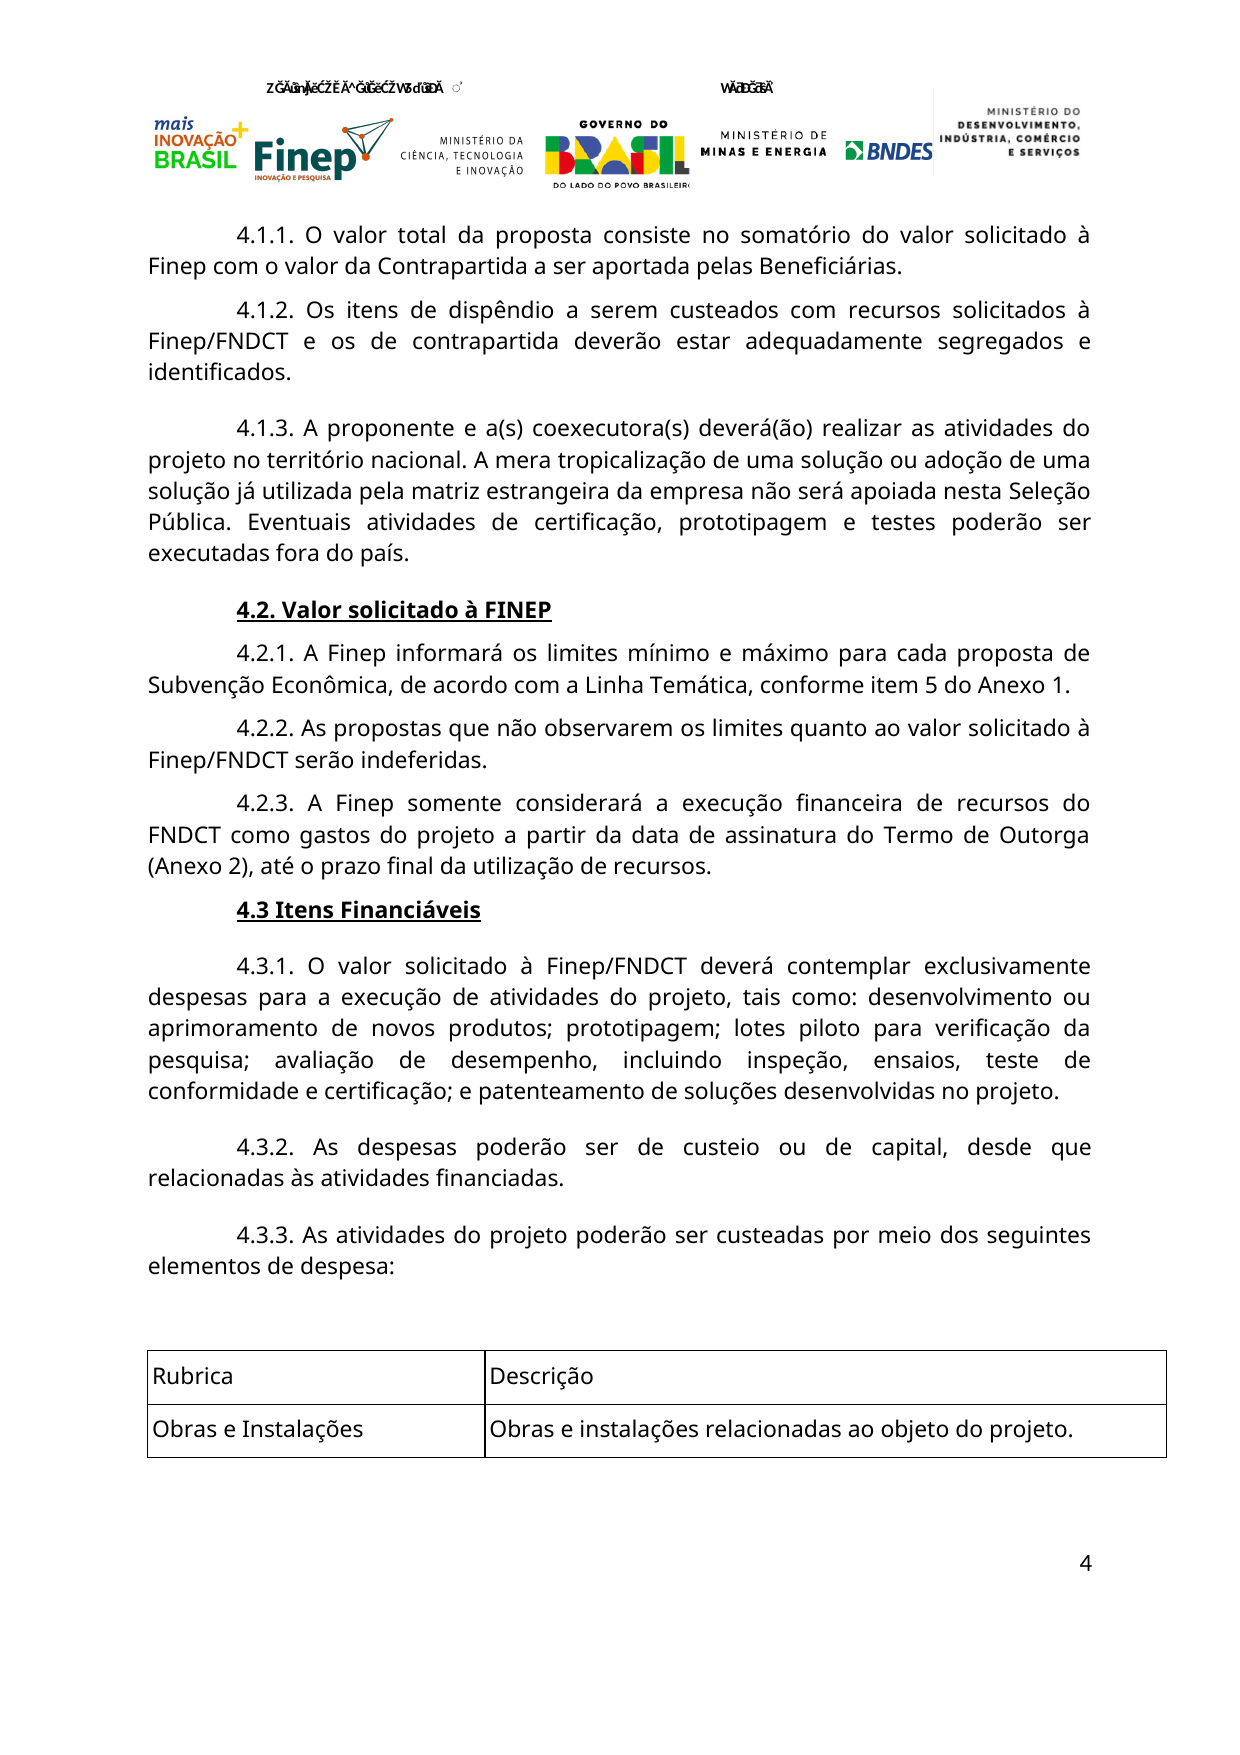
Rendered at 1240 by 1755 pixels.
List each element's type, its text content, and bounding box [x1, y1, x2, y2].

text 4.1.1. O valor total da proposta consiste no somatório do valor solicitado à Finep com o valor da Contrapartida a ser aportada pelas Beneficiárias. [148, 218, 1092, 281]
text 4.1.2. Os itens de dispêndio a serem custeados com recursos solicitados à Finep/FNDCT e os de contrapartida deverão estar adequadamente segregados e identificados. [148, 293, 1092, 387]
table_cell Obras e instalações relacionadas ao objeto do projeto. [486, 1405, 1166, 1457]
text 4.2.1. A Finep informará os limites mínimo e máximo para cada proposta de Subvenção Econômica, de acordo com a Linha Temática, conforme item 5 do Anexo 1. [148, 637, 1092, 700]
text 4.2. Valor solicitado à FINEP [162, 593, 1092, 625]
text 4.3.2. As despesas poderão ser de custeio ou de capital, desde que relacionadas às atividades financiadas. [148, 1131, 1092, 1193]
text 4.1.3. A proponente e a(s) coexecutora(s) deverá(ão) realizar as atividades do projeto no território nacional. A mera tropicalização de uma solução ou adoção de uma solução já utilizada pela matriz estrangeira da empresa não será apoiada nesta Seleção Pública. Eventuais atividades de certificação, prototipagem e testes poderão ser executadas fora do país. [148, 412, 1092, 568]
text 4.3.1. O valor solicitado à Finep/FNDCT deverá contemplar exclusivamente despesas para a execução de atividades do projeto, tais como: desenvolvimento ou aprimoramento de novos produtos; prototipagem; lotes piloto para verificação da pesquisa; avaliação de desempenho, incluindo inspeção, ensaios, teste de conformidade e certificação; e patenteamento de soluções desenvolvidas no projeto. [148, 950, 1092, 1106]
text 4.3.3. As atividades do projeto poderão ser custeadas por meio dos seguintes elementos de despesa: [148, 1218, 1092, 1281]
text 4.2.3. A Finep somente considerará a execução financeira de recursos do FNDCT como gastos do projeto a partir da data de assinatura do Termo de Outorga (Anexo 2), até o prazo final da utilização de recursos. [148, 787, 1092, 881]
table_header Descrição [486, 1351, 1166, 1403]
text 4.3 Itens Financiáveis [148, 893, 1092, 925]
table_header Rubrica [148, 1351, 484, 1403]
table_cell Obras e Instalações [148, 1405, 484, 1457]
text 4.2.2. As propostas que não observarem os limites quanto ao valor solicitado à Finep/FNDCT serão indeferidas. [148, 712, 1092, 775]
